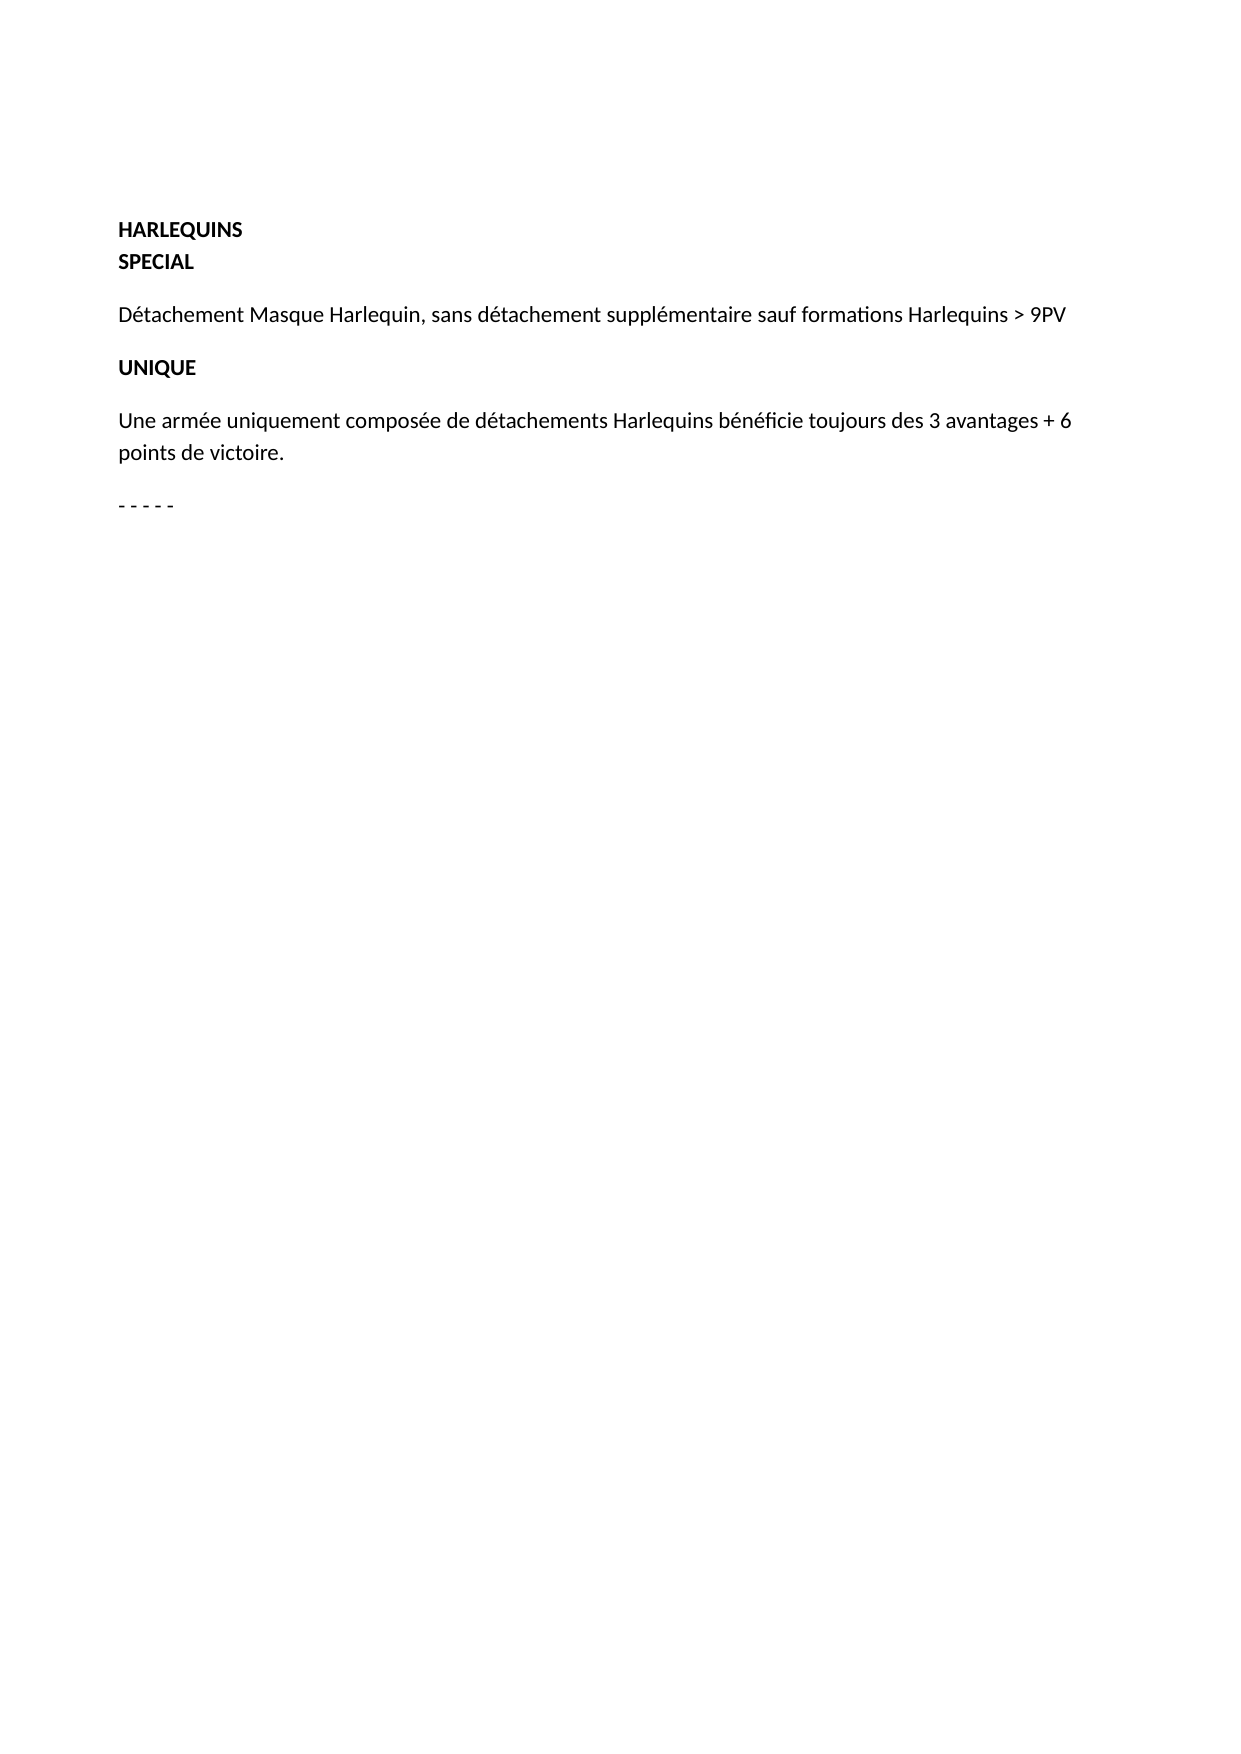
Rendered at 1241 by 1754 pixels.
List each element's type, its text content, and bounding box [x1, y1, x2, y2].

text Détachement Masque Harlequin, sans détachement supplémentaire sauf formations Harlequins > 9PV [118, 300, 1122, 328]
text [118, 491, 1122, 1613]
text Une armée uniquement composée de détachements Harlequins bénéficie toujours des 3 avantages + 6 points de victoire. [118, 406, 1122, 466]
text - - - - - HARLEQUINS SPECIAL [118, 118, 1122, 275]
text UNIQUE [118, 353, 1122, 381]
